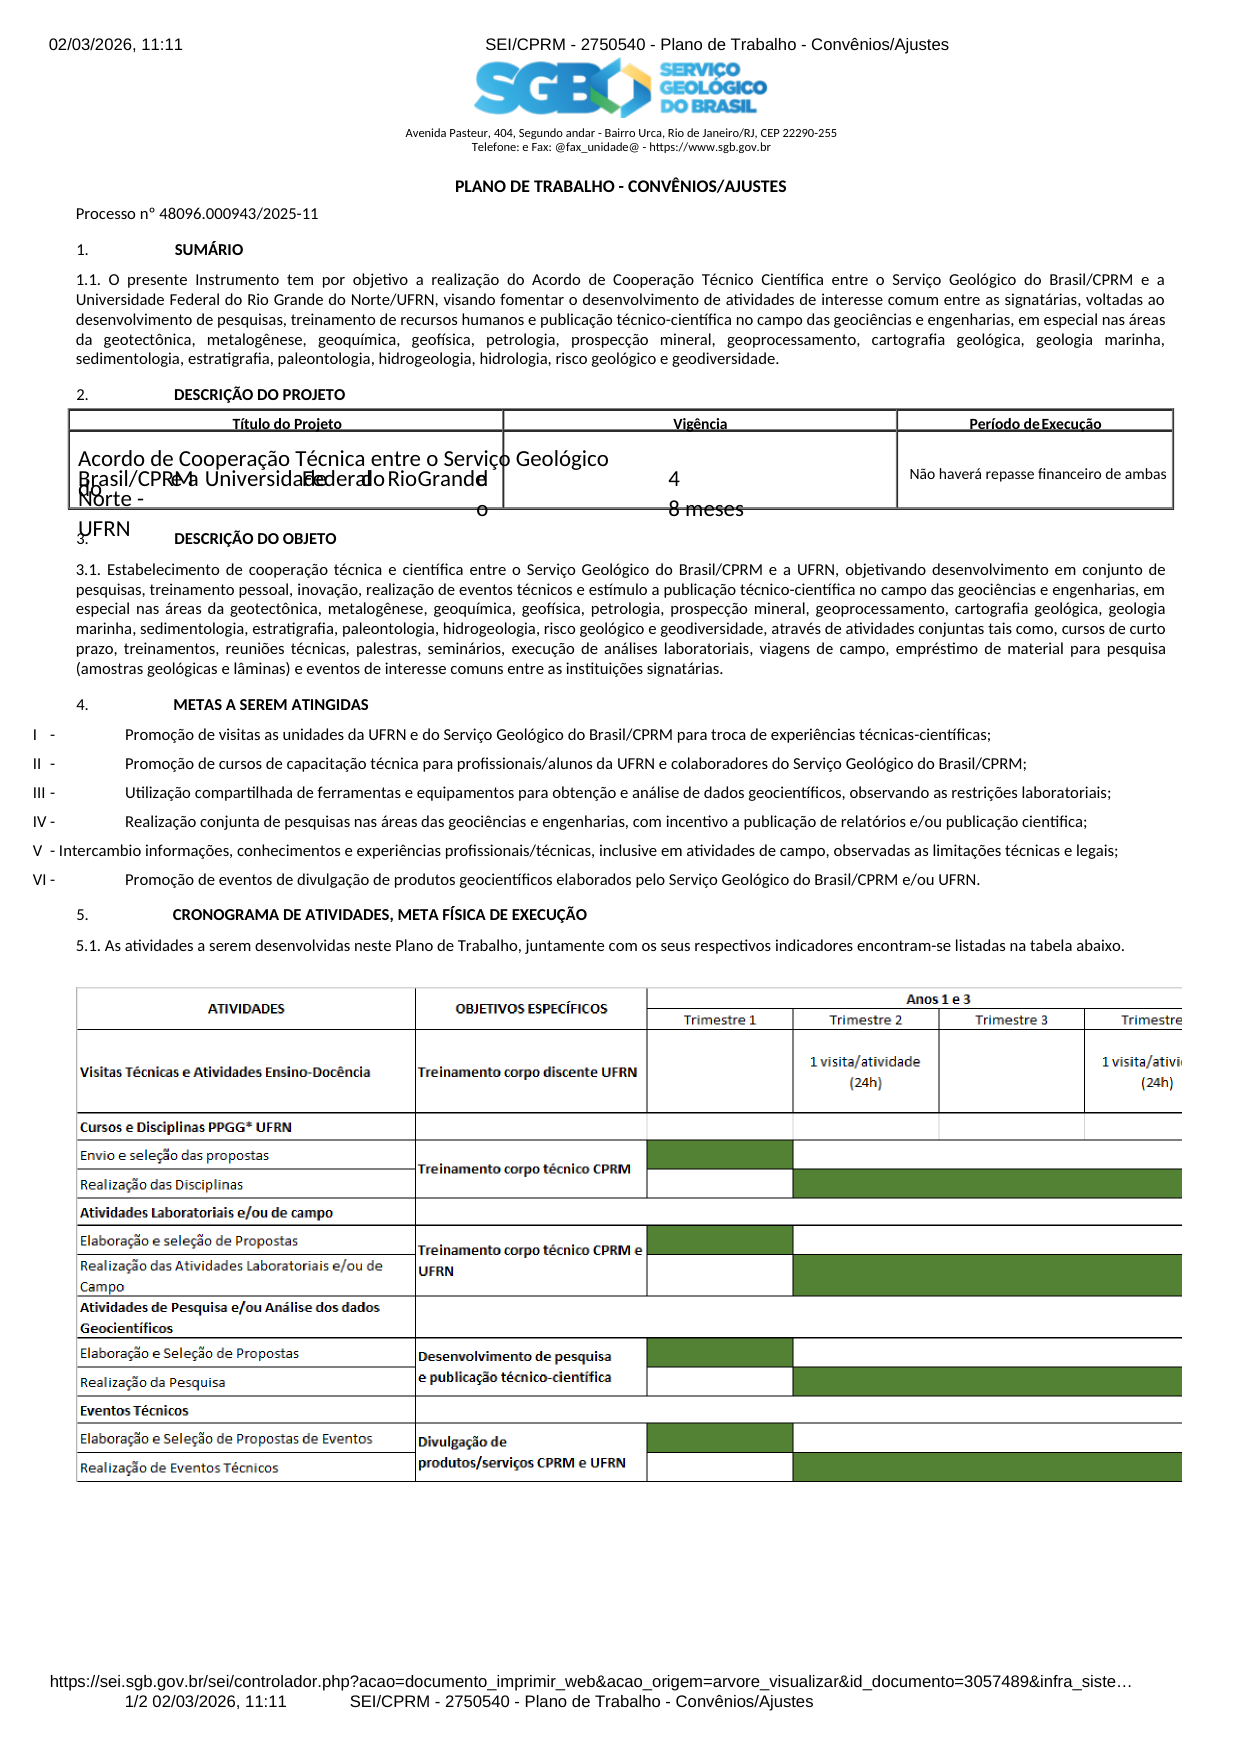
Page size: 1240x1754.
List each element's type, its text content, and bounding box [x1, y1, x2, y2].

subtitle PLANO DE TRABALHO - CONVÊNIOS/AJUSTES [52, 175, 1190, 197]
list - Promoção de cursos de capacitação técnica para profissionais/alunos da UFRN e colaboradores do Serviço Geológico do Brasil/CPRM; [33, 754, 1167, 773]
subtitle 5. CRONOGRAMA DE ATIVIDADES, META FÍSICA DE EXECUÇÃO [50, 898, 1190, 927]
text 02/03/2026, 11:11 SEI/CPRM - 2750540 - Plano de Trabalho - Convênios/Ajustes [48, 35, 1190, 54]
text 3.1. Estabelecimento de cooperação técnica e científica entre o Serviço Geológico do Brasil/CPRM e a UFRN, objetivando desenvolvimento em conjunto de pesquisas, treinamento pessoal, inovação, realização de eventos técnicos e estímulo a publicação técnico-científica no campo das geociências e engenharias, em especial nas áreas da geotectônica, metalogênese, geoquímica, geofísica, petrologia, prospecção mineral, geoprocessamento, cartografia geológica, geologia marinha, sedimentologia, estratigrafia, paleontologia, hidrogeologia, risco geológico e geodiversidade, através de atividades conjuntas tais como, cursos de curto prazo, treinamentos, reuniões técnicas, palestras, seminários, execução de análises laboratoriais, viagens de campo, empréstimo de material para pesquisa (amostras geológicas e lâminas) e eventos de interesse comuns entre as instituições signatárias. [76, 560, 1167, 678]
text https://sei.sgb.gov.br/sei/controlador.php?acao=documento_imprimir_web&acao_origem=arvore_visualizar&id_documento=3057489&infra_siste… 1/2 02/03/2026, 11:11 SEI/CPRM - 2750540 - Plano de Trabalho - Convênios/Ajustes [49, 1671, 1190, 1711]
list - Intercambio informações, conhecimentos e experiências profissionais/técnicas, inclusive em atividades de campo, observadas as limitações técnicas e legais; [33, 841, 1167, 860]
list - Promoção de eventos de divulgação de produtos geocientíficos elaborados pelo Serviço Geológico do Brasil/CPRM e/ou UFRN. [33, 869, 1167, 889]
list - Realização conjunta de pesquisas nas áreas das geociências e engenharias, com incentivo a publicação de relatórios e/ou publicação cientifica; [33, 812, 1167, 831]
list - Utilização compartilhada de ferramentas e equipamentos para obtenção e análise de dados geocientíficos, observando as restrições laboratoriais; [33, 783, 1167, 802]
subtitle 4. METAS A SEREM ATINGIDAS [50, 688, 1190, 716]
subtitle 2. DESCRIÇÃO DO PROJETO [50, 378, 1190, 406]
text Processo nº 48096.000943/2025-11 [76, 204, 1167, 224]
text 1.1. O presente Instrumento tem por objetivo a realização do Acordo de Cooperação Técnico Científica entre o Serviço Geológico do Brasil/CPRM e a Universidade Federal do Rio Grande do Norte/UFRN, visando fomentar o desenvolvimento de atividades de interesse comum entre as signatárias, voltadas ao desenvolvimento de pesquisas, treinamento de recursos humanos e publicação técnico-científica no campo das geociências e engenharias, em especial nas áreas da geotectônica, metalogênese, geoquímica, geofísica, petrologia, prospecção mineral, geoprocessamento, cartografia geológica, geologia marinha, sedimentologia, estratigrafia, paleontologia, hidrogeologia, hidrologia, risco geológico e geodiversidade. [76, 270, 1167, 369]
subtitle 1. SUMÁRIO [50, 233, 1190, 261]
subtitle 3. DESCRIÇÃO DO OBJETO [50, 522, 1190, 551]
list - Promoção de visitas as unidades da UFRN e do Serviço Geológico do Brasil/CPRM para troca de experiências técnicas-científicas; [33, 725, 1167, 744]
text Avenida Pasteur, 404, Segundo andar - Bairro Urca, Rio de Janeiro/RJ, CEP 22290-255 Telefone: e Fax: @fax_unidade@ - https://www.sgb.gov.br [384, 126, 859, 155]
text 5.1. As atividades a serem desenvolvidas neste Plano de Trabalho, juntamente com os seus respectivos indicadores encontram-se listadas na tabela abaixo. [76, 936, 1167, 955]
